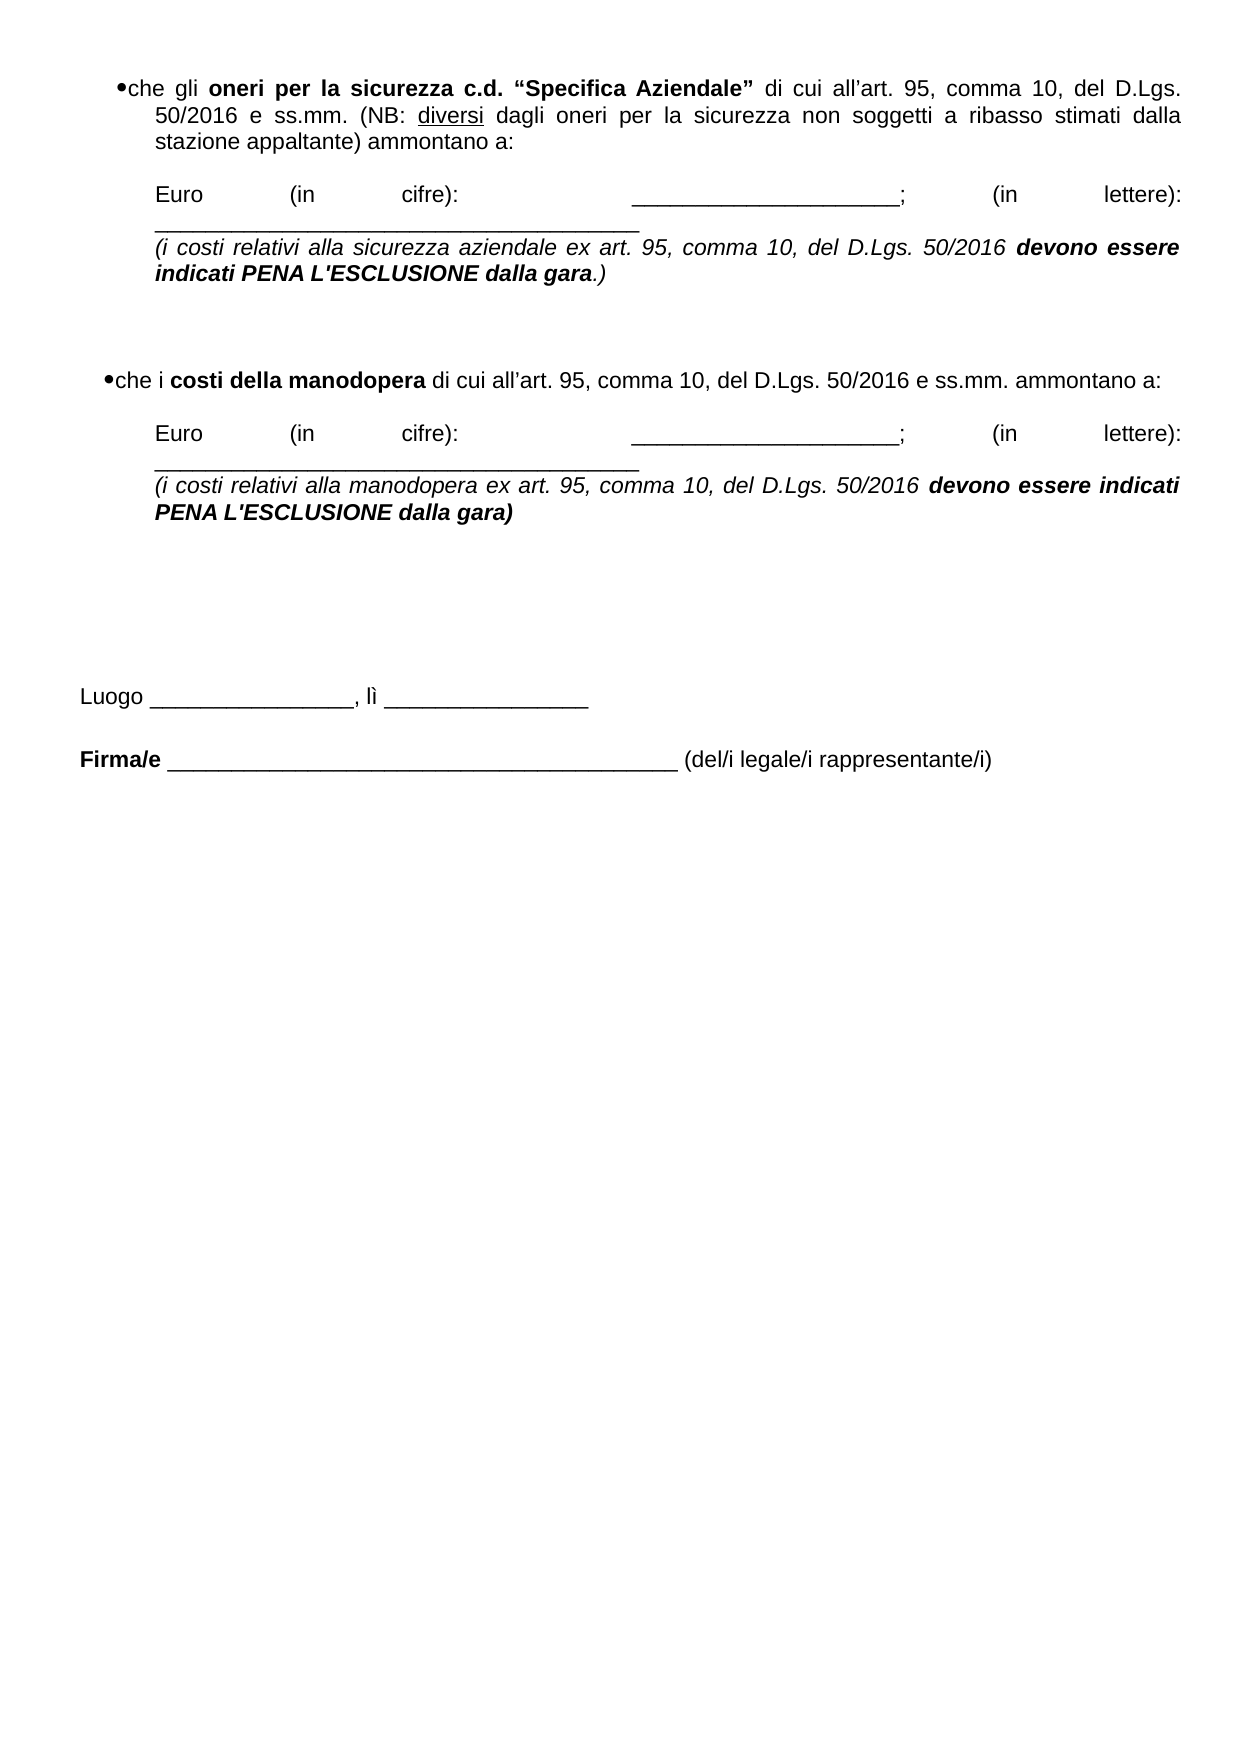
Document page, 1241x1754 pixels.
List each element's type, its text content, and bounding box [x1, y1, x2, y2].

text Euro (in cifre): _____________________; (in lettere): ______________________________________ [155, 181, 1182, 234]
text Firma/e ________________________________________ (del/i legale/i rappresentante/i) [79, 746, 1182, 772]
list che gli oneri per la sicurezza c.d. “Specifica Aziendale” di cui all’art. 95, comma 10, del D.Lgs. 50/2016 e ss.mm. (NB: diversi dagli oneri per la sicurezza non soggetti a ribasso stimati dalla stazione appaltante) ammontano a: [117, 75, 1182, 154]
text (i costi relativi alla sicurezza aziendale ex art. 95, comma 10, del D.Lgs. 50/2016 devono essere indicati PENA L'ESCLUSIONE dalla gara.) [155, 234, 1182, 286]
text Euro (in cifre): _____________________; (in lettere): ______________________________________ [154, 420, 1182, 472]
list che i costi della manodopera di cui all’art. 95, comma 10, del D.Lgs. 50/2016 e ss.mm. ammontano a: [104, 367, 1210, 393]
text Luogo ________________, lì ________________ [79, 683, 1182, 709]
text (i costi relativi alla manodopera ex art. 95, comma 10, del D.Lgs. 50/2016 devono essere indicati PENA L'ESCLUSIONE dalla gara) [154, 472, 1182, 525]
